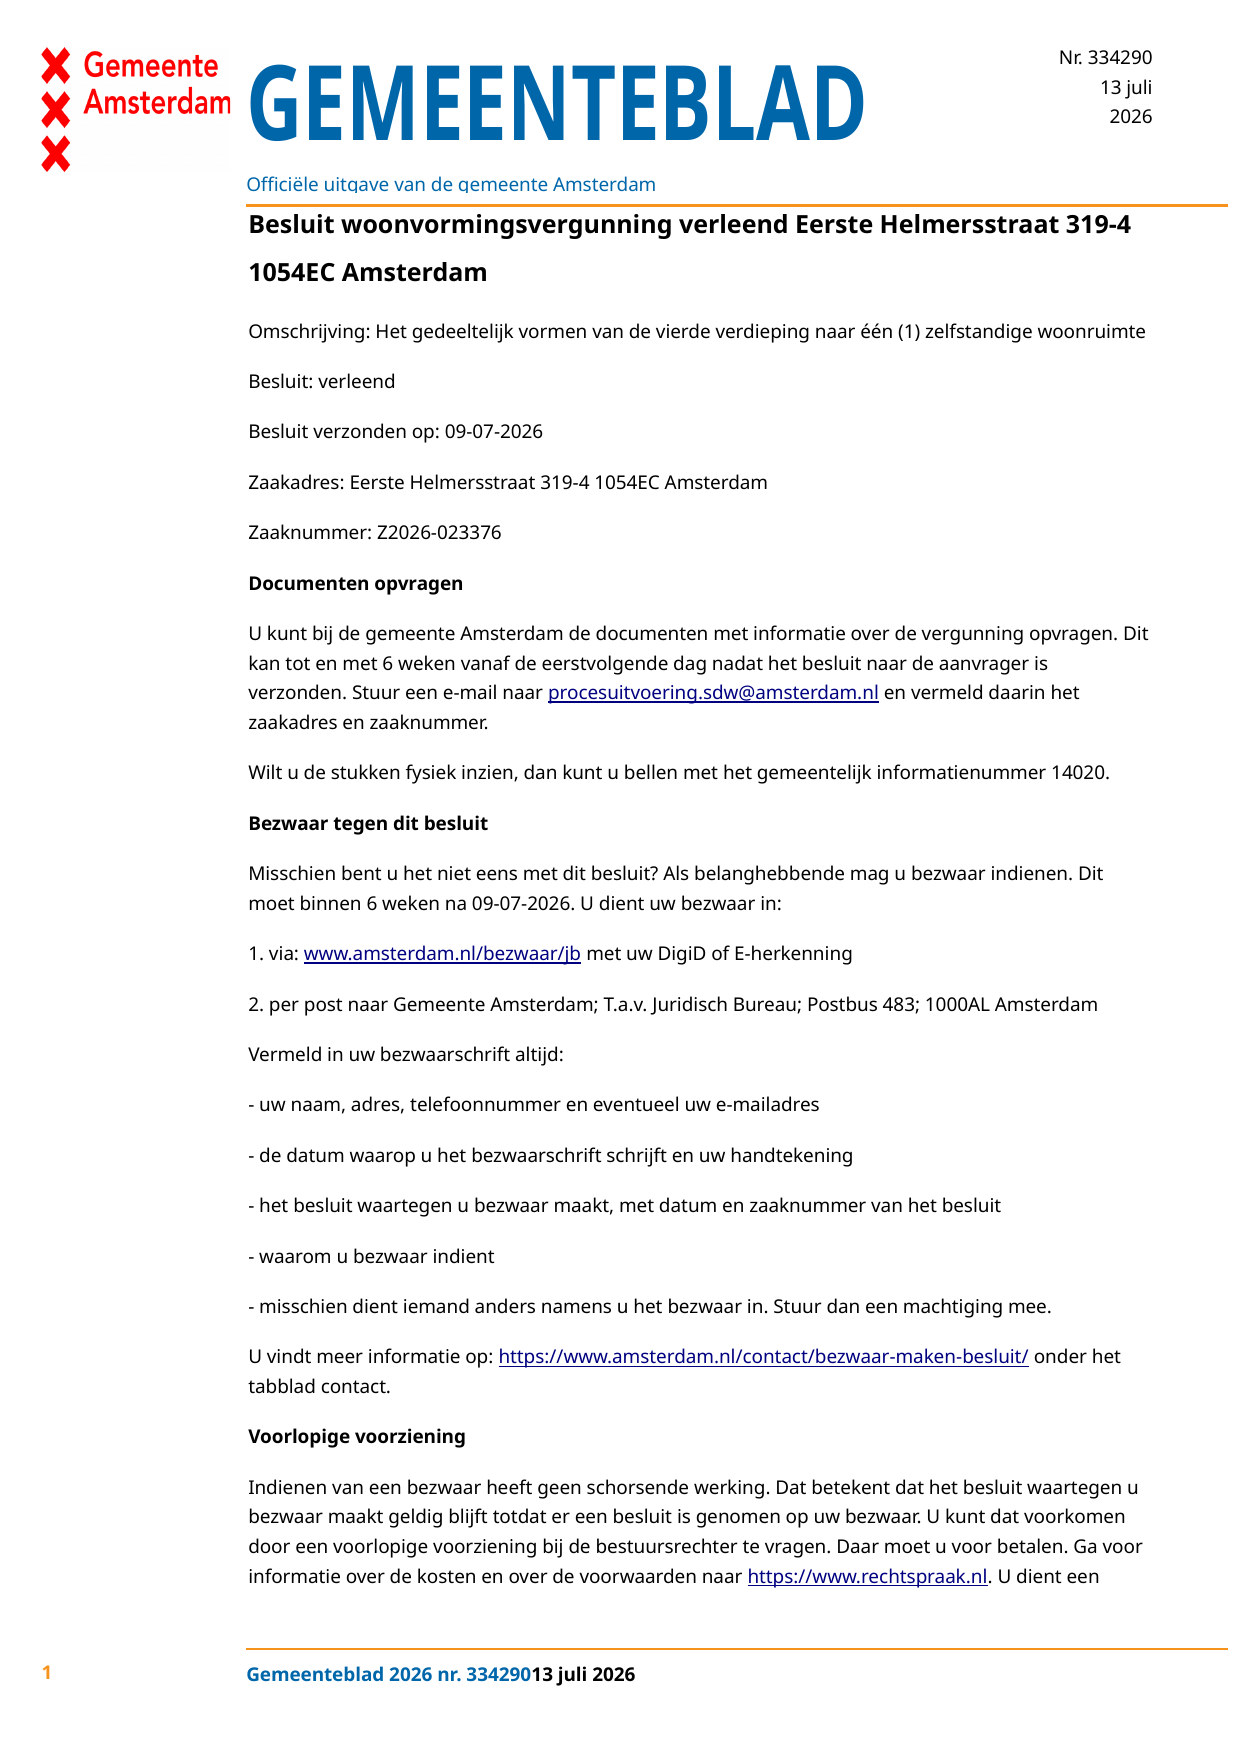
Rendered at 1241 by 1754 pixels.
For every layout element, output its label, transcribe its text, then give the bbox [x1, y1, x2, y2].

text - misschien dient iemand anders namens u het bezwaar in. Stuur dan een machtiging mee. [248, 1293, 1152, 1319]
text Besluit: verleend [248, 368, 1152, 394]
text Indienen van een bezwaar heeft geen schorsende werking. Dat betekent dat het besluit waartegen u bezwaar maakt geldig blijft totdat er een besluit is genomen op uw bezwaar. U kunt dat voorkomen door een voorlopige voorziening bij de bestuursrechter te vragen. Daar moet u voor betalen. Ga voor informatie over de kosten en over de voorwaarden naar https://www.rechtspraak.nl. U dient een [248, 1474, 1152, 1589]
text Vermeld in uw bezwaarschrift altijd: [248, 1041, 1152, 1067]
text Besluit verzonden op: 09-07-2026 [248, 419, 1152, 444]
text Documenten opvragen [248, 570, 1152, 596]
text U vindt meer informatie op: https://www.amsterdam.nl/contact/bezwaar-maken-besluit/ onder het tabblad contact. [248, 1344, 1152, 1399]
text 2. per post naar Gemeente Amsterdam; T.a.v. Juridisch Bureau; Postbus 483; 1000AL Amsterdam [248, 991, 1152, 1017]
text - de datum waarop u het bezwaarschrift schrijft en uw handtekening [248, 1142, 1152, 1168]
text Omschrijving: Het gedeeltelijk vormen van de vierde verdieping naar één (1) zelfstandige woonruimte [248, 318, 1152, 344]
text Zaaknummer: Z2026-023376 [248, 519, 1152, 545]
picture [41, 47, 231, 172]
text - het besluit waartegen u bezwaar maakt, met datum en zaaknummer van het besluit [248, 1192, 1152, 1218]
text Misschien bent u het niet eens met dit besluit? Als belanghebbende mag u bezwaar indienen. Dit moet binnen 6 weken na 09-07-2026. U dient uw bezwaar in: [248, 860, 1152, 916]
text Voorlopige voorziening [248, 1424, 1152, 1449]
text 1. via: www.amsterdam.nl/bezwaar/jb met uw DigiD of E-herkenning [248, 940, 1152, 966]
text Wilt u de stukken fysiek inzien, dan kunt u bellen met het gemeentelijk informatienummer 14020. [248, 759, 1152, 785]
text Zaakadres: Eerste Helmersstraat 319-4 1054EC Amsterdam [248, 469, 1152, 495]
text - uw naam, adres, telefoonnummer en eventueel uw e-mailadres [248, 1092, 1152, 1117]
text Besluit woonvormingsvergunning verleend Eerste Helmersstraat 319-4 1054EC Amsterdam [248, 207, 1152, 288]
text - waarom u bezwaar indient [248, 1243, 1152, 1269]
text U kunt bij de gemeente Amsterdam de documenten met informatie over de vergunning opvragen. Dit kan tot en met 6 weken vanaf de eerstvolgende dag nadat het besluit naar de aanvrager is verzonden. Stuur een e-mail naar procesuitvoering.sdw@amsterdam.nl en vermeld daarin het zaakadres en zaaknummer. [248, 620, 1152, 735]
text Bezwaar tegen dit besluit [248, 810, 1152, 836]
